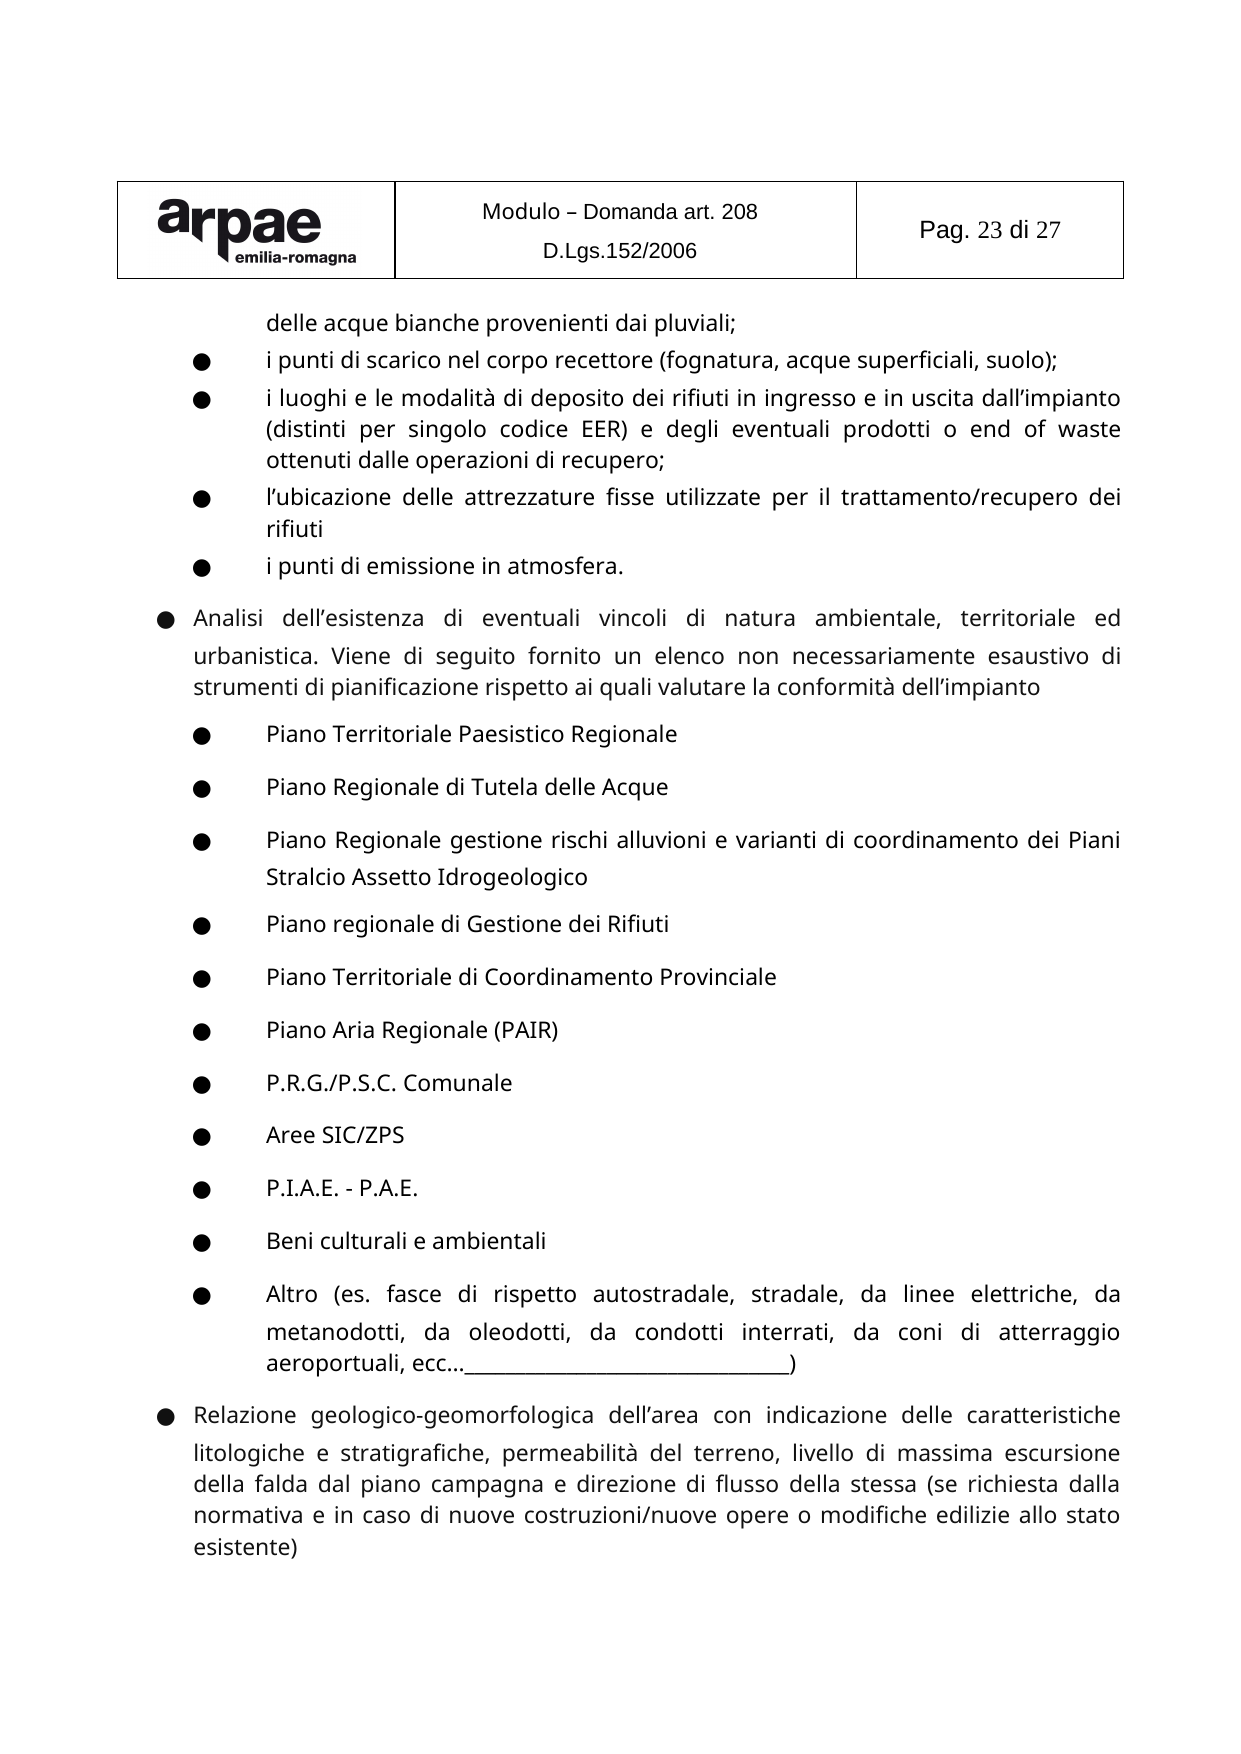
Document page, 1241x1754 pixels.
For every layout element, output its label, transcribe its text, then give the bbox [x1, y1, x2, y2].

list Piano Aria Regionale (PAIR) [192, 1004, 1122, 1051]
list Piano regionale di Gestione dei Rifiuti [192, 898, 1122, 945]
picture [147, 184, 363, 278]
list P.R.G./P.S.C. Comunale [192, 1057, 1122, 1104]
list Altro (es. fasce di rispetto autostradale, stradale, da linee elettriche, da metanodotti, da oleodotti, da condotti interrati, da coni di atterraggio aeroportuali, ecc…________________________________) [192, 1269, 1122, 1378]
list P.I.A.E. - P.A.E. [192, 1163, 1122, 1210]
list Relazione geologico-geomorfologica dell’area con indicazione delle caratteristiche litologiche e stratigrafiche, permeabilità del terreno, livello di massima escursione della falda dal piano campagna e direzione di flusso della stessa (se richiesta dalla normativa e in caso di nuove costruzioni/nuove opere o modifiche edilizie allo stato esistente) [156, 1390, 1122, 1562]
list Piano Territoriale di Coordinamento Provinciale [192, 951, 1122, 998]
list Aree SIC/ZPS [192, 1110, 1122, 1157]
list Piano Territoriale Paesistico Regionale [192, 708, 1122, 755]
list delle acque bianche provenienti dai pluviali; [192, 307, 1122, 338]
list Analisi dell’esistenza di eventuali vincoli di natura ambientale, territoriale ed urbanistica. Viene di seguito fornito un elenco non necessariamente esaustivo di strumenti di pianificazione rispetto ai quali valutare la conformità dell’impianto [156, 593, 1122, 702]
list i luoghi e le modalità di deposito dei rifiuti in ingresso e in uscita dall’impianto (distinti per singolo codice EER) e degli eventuali prodotti o end of waste ottenuti dalle operazioni di recupero; [192, 382, 1122, 475]
list l’ubicazione delle attrezzature fisse utilizzate per il trattamento/recupero dei rifiuti [192, 481, 1122, 544]
list Piano Regionale gestione rischi alluvioni e varianti di coordinamento dei Piani Stralcio Assetto Idrogeologico [192, 814, 1122, 892]
list Piano Regionale di Tutela delle Acque [192, 761, 1122, 808]
list Beni culturali e ambientali [192, 1216, 1122, 1263]
list i punti di emissione in atmosfera. [192, 550, 1122, 581]
list i punti di scarico nel corpo recettore (fognatura, acque superficiali, suolo); [192, 344, 1122, 376]
